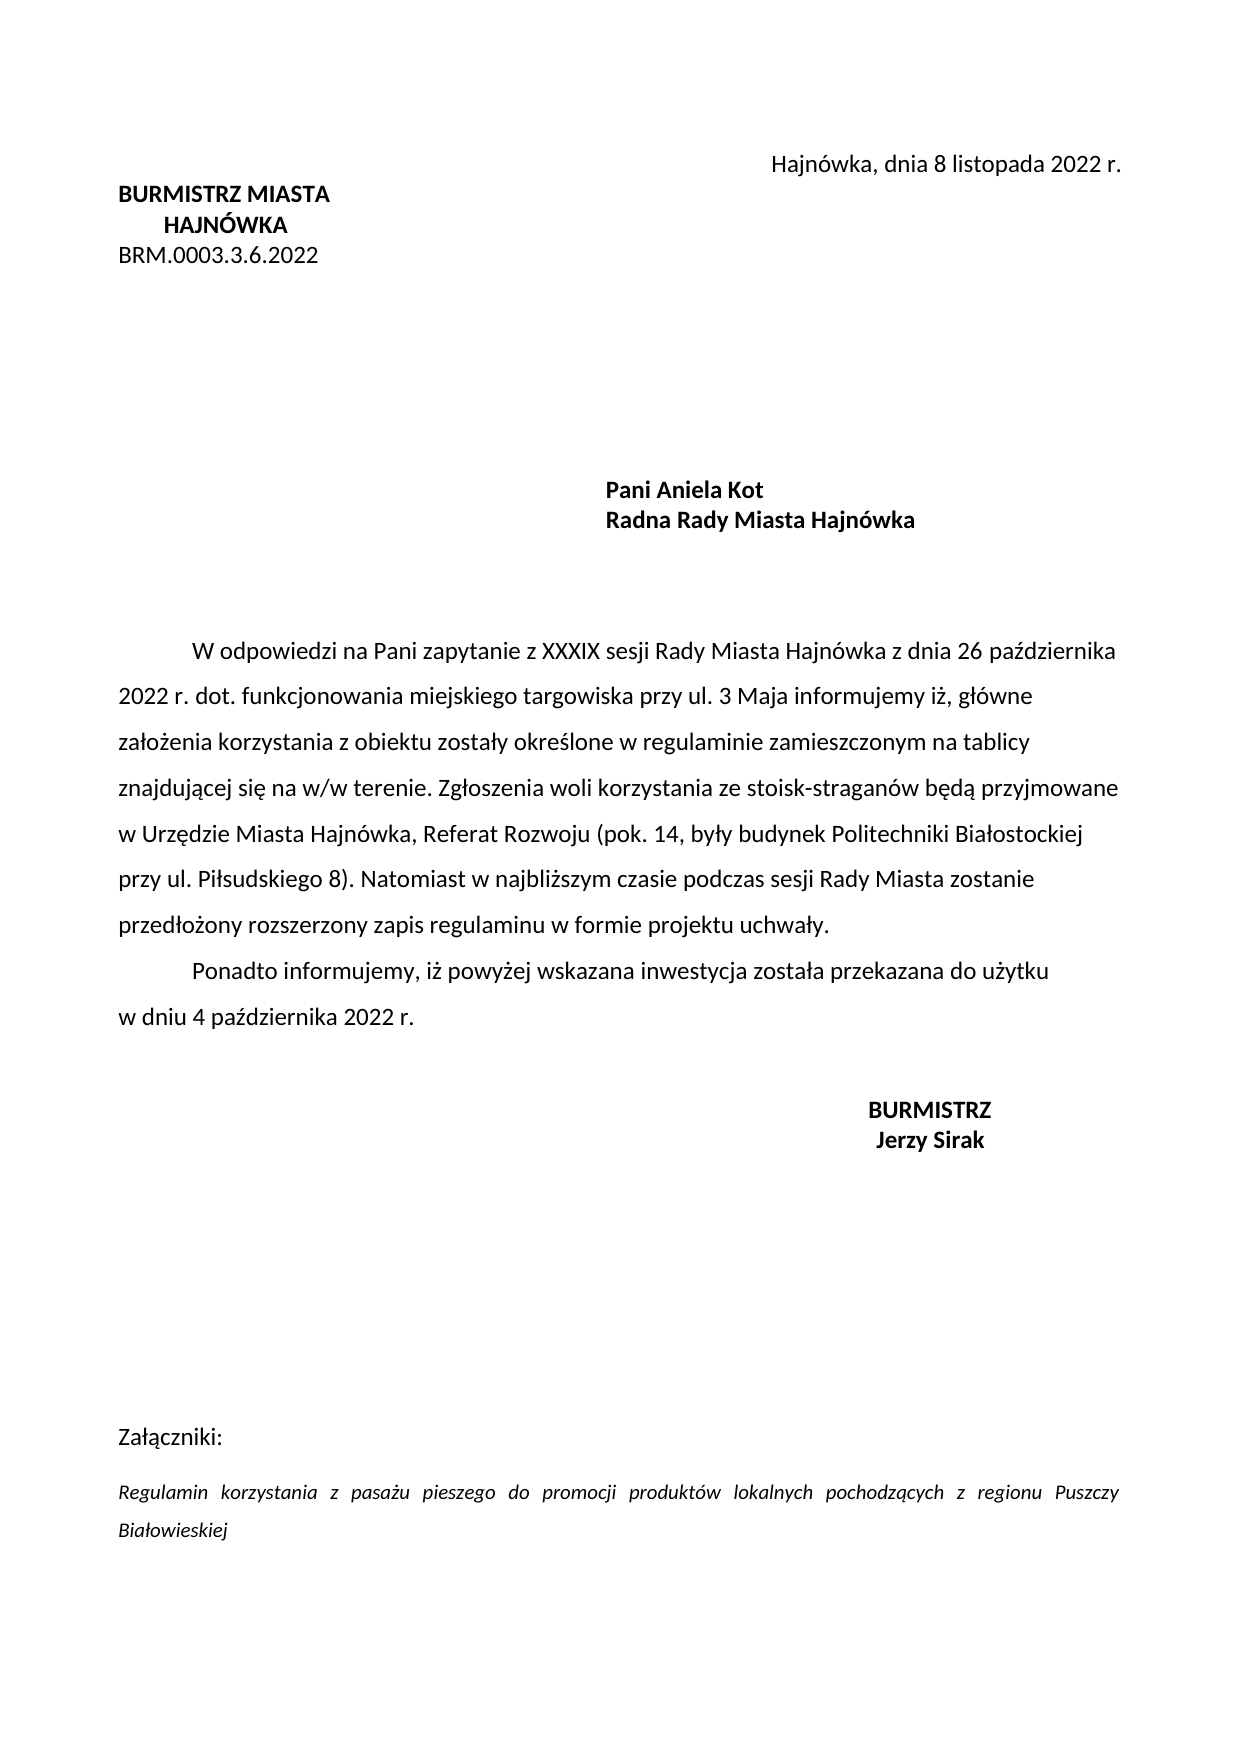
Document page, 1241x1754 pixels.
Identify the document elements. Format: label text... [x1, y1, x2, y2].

text BRM.0003.3.6.2022 [118, 239, 1122, 270]
text Radna Rady Miasta Hajnówka [532, 504, 1122, 535]
text BURMISTRZ [737, 1094, 1122, 1124]
text W odpowiedzi na Pani zapytanie z XXXIX sesji Rady Miasta Hajnówka z dnia 26 października 2022 r. dot. funkcjonowania miejskiego targowiska przy ul. 3 Maja informujemy iż, główne założenia korzystania z obiektu zostały określone w regulaminie zamieszczonym na tablicy znajdującej się na w/w terenie. Zgłoszenia woli korzystania ze stoisk-straganów będą przyjmowane w Urzędzie Miasta Hajnówka, Referat Rozwoju (pok. 14, były budynek Politechniki Białostockiej przy ul. Piłsudskiego 8). Natomiast w najbliższym czasie podczas sesji Rady Miasta zostanie przedłożony rozszerzony zapis regulaminu w formie projektu uchwały. [118, 635, 1122, 940]
text Ponadto informujemy, iż powyżej wskazana inwestycja została przekazana do użytku w dniu 4 października 2022 r. [118, 955, 1122, 1031]
text Hajnówka, dnia 8 listopada 2022 r. [118, 148, 1122, 178]
text Załączniki: [118, 1422, 1122, 1452]
text Regulamin korzystania z pasażu pieszego do promocji produktów lokalnych pochodzących z regionu Puszczy Białowieskiej [118, 1479, 1122, 1543]
text Pani Aniela Kot [606, 474, 1122, 504]
text BURMISTRZ MIASTA [118, 178, 1122, 209]
text Jerzy Sirak [738, 1124, 1122, 1155]
text HAJNÓWKA [163, 209, 1122, 239]
